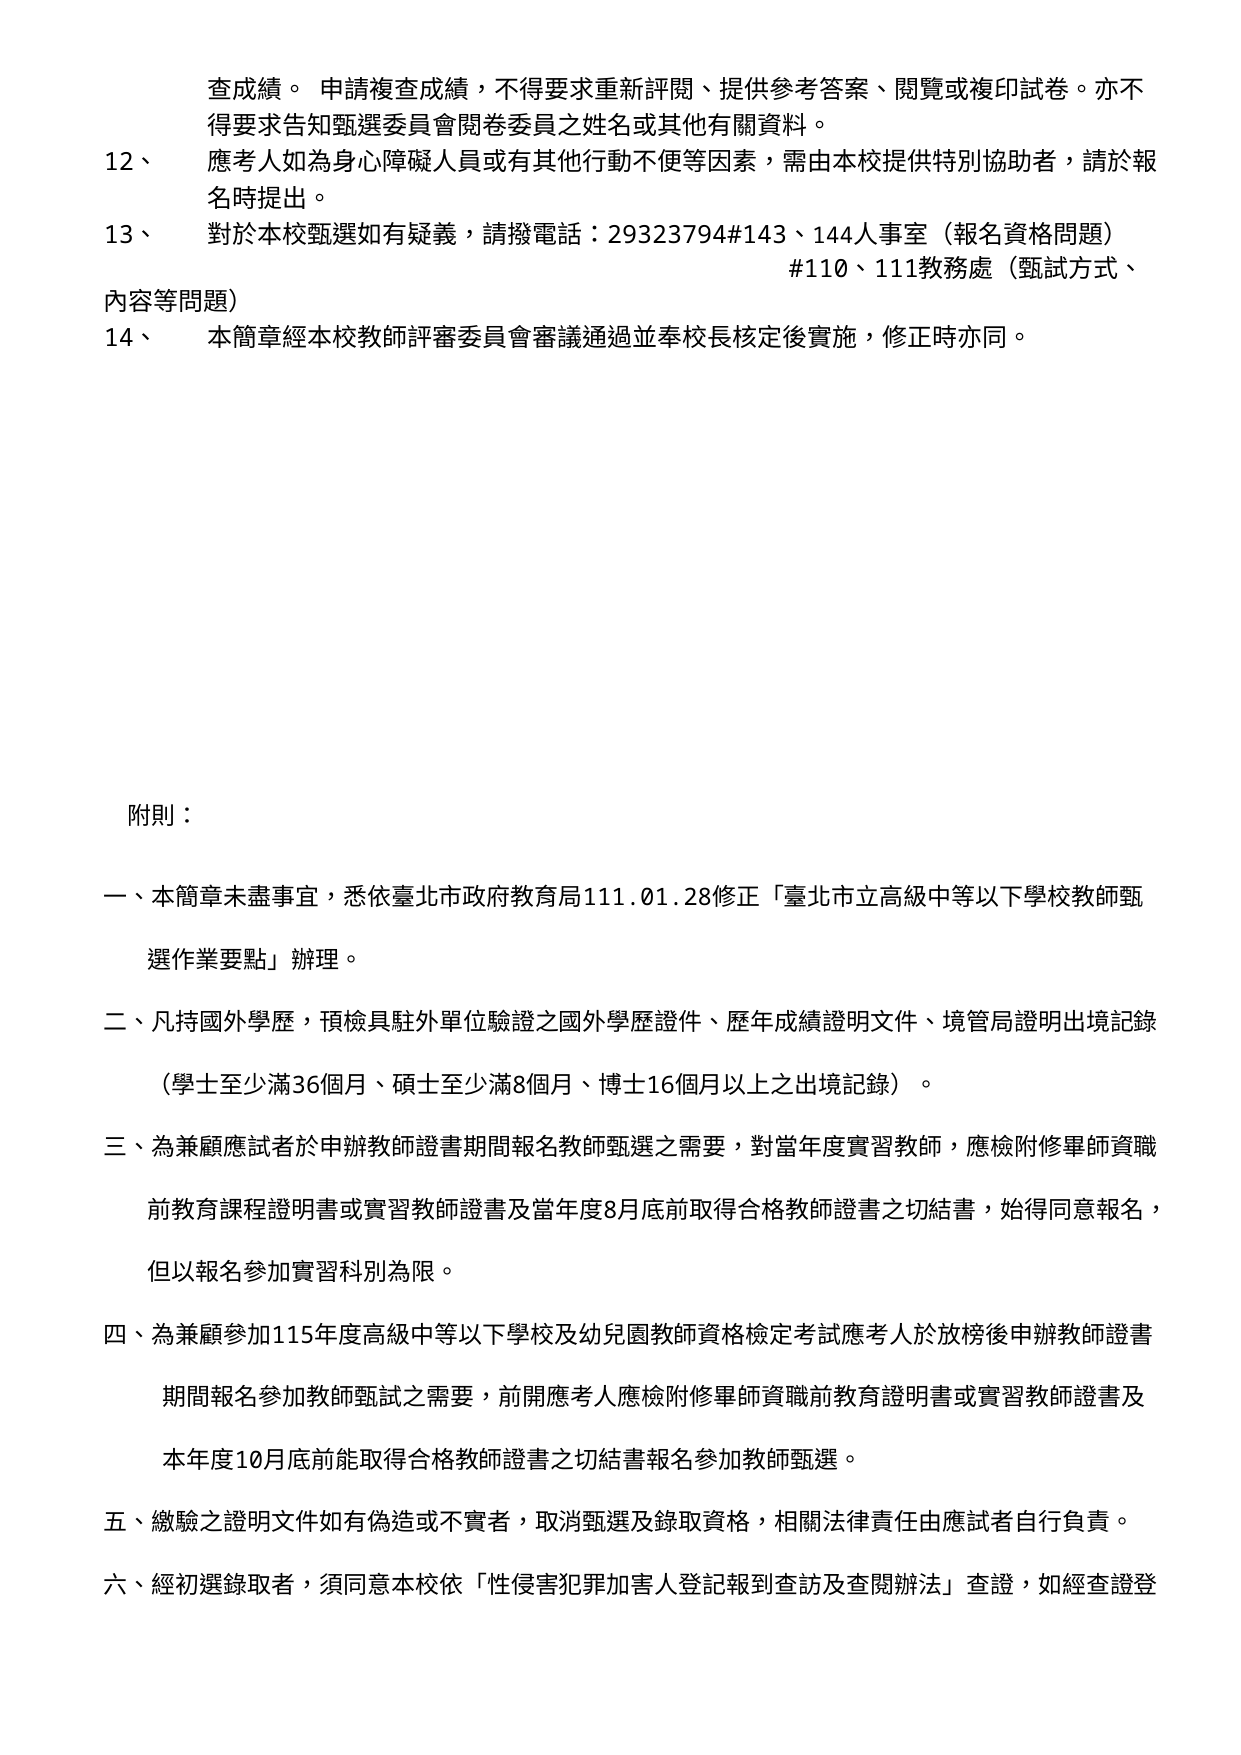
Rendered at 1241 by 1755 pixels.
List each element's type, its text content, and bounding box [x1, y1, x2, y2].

list 本簡章經本校教師評審委員會審議通過並奉校長核定後實施，修正時亦同。 [103, 317, 1165, 353]
list 應考人如為身心障礙人員或有其他行動不便等因素，需由本校提供特別協助者，請於報名時提出。 [103, 142, 1165, 214]
text 附則： [103, 772, 1165, 835]
text 六、經初選錄取者，須同意本校依「性侵害犯罪加害人登記報到查訪及查閱辦法」查證，如經查證登 [103, 1541, 1165, 1603]
text 五、繳驗之證明文件如有偽造或不實者，取消甄選及錄取資格，相關法律責任由應試者自行負責。 [103, 1478, 1165, 1541]
text 三、為兼顧應試者於申辦教師證書期間報名教師甄選之需要，對當年度實習教師，應檢附修畢師資職前教育課程證明書或實習教師證書及當年度8月底前取得合格教師證書之切結書，始得同意報名，但以報名參加實習科別為限。 [103, 1103, 1165, 1291]
text #110、111教務處（甄試方式、內容等問題） [103, 251, 1165, 317]
list 查成績。 申請複查成績，不得要求重新評閱、提供參考答案、閱覽或複印試卷。亦不得要求告知甄選委員會閱卷委員之姓名或其他有關資料。 [103, 69, 1165, 142]
list 對於本校甄選如有疑義，請撥電話：29323794#143、144人事室（報名資格問題） [103, 214, 1165, 251]
text 二、凡持國外學歷，頇檢具駐外單位驗證之國外學歷證件、歷年成績證明文件、境管局證明出境記錄（學士至少滿36個月、碩士至少滿8個月、博士16個月以上之出境記錄）。 [103, 978, 1165, 1103]
text 一、本簡章未盡事宜，悉依臺北市政府教育局111.01.28修正「臺北市立高級中等以下學校教師甄選作業要點」辦理。 [103, 853, 1165, 978]
text 四、為兼顧參加115年度高級中等以下學校及幼兒園教師資格檢定考試應考人於放榜後申辦教師證書期間報名參加教師甄試之需要，前開應考人應檢附修畢師資職前教育證明書或實習教師證書及本年度10月底前能取得合格教師證書之切結書報名參加教師甄選。 [103, 1291, 1165, 1478]
